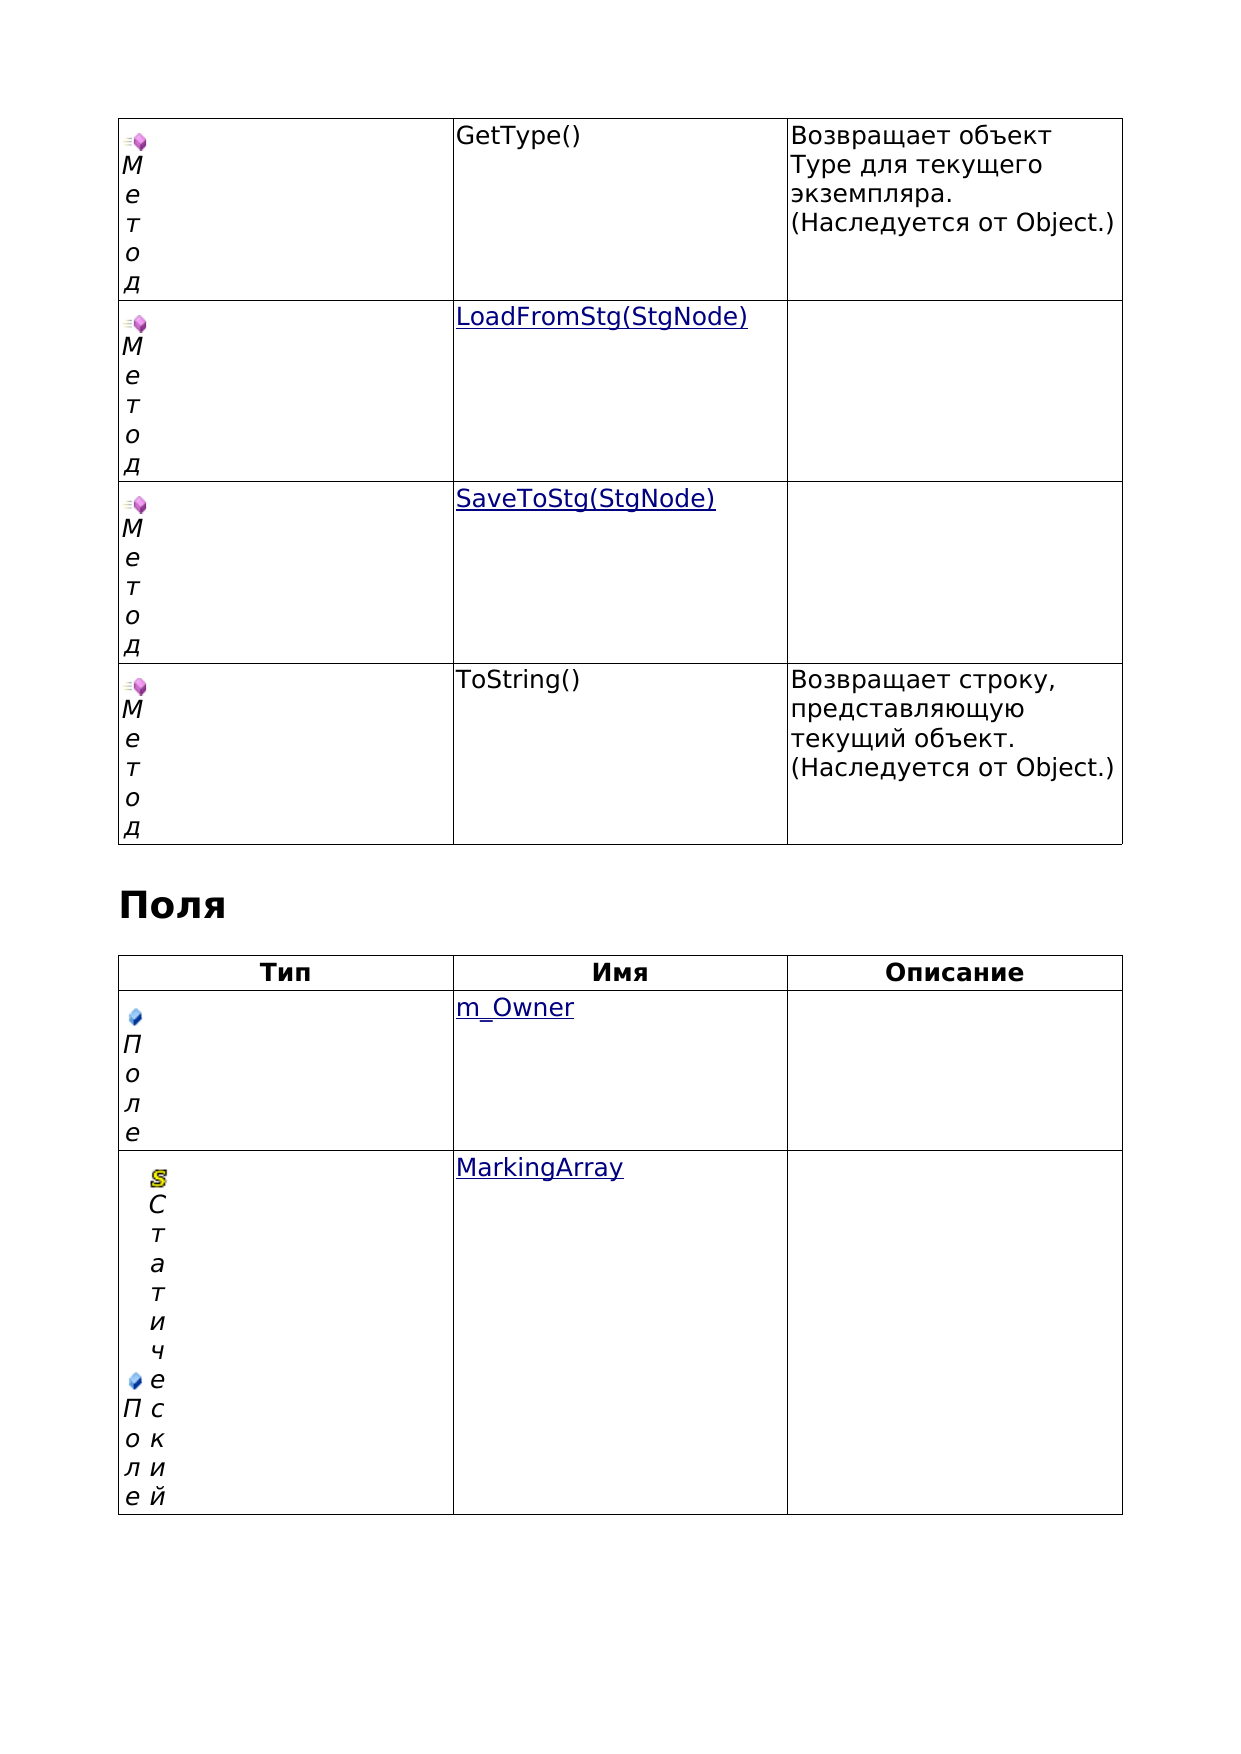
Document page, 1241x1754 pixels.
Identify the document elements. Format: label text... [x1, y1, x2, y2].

table_cell [788, 991, 1122, 1150]
picture [121, 1369, 146, 1395]
table_cell m_Owner [454, 991, 787, 1150]
table_cell Возвращает строку, представляющую текущий объект. (Наследуется от Object.) [788, 664, 1122, 844]
table_cell SaveToStg(StgNode) [454, 482, 787, 662]
table_cell ToString() [454, 664, 787, 844]
table_cell [788, 482, 1122, 662]
subtitle Поля [118, 884, 1122, 927]
table_cell Возвращает объект Type для текущего экземпляра. (Наследуется от Object.) [788, 119, 1122, 299]
table_cell [119, 482, 453, 662]
table_cell [119, 664, 453, 844]
table_cell [788, 1151, 1122, 1514]
table_cell GetType() [454, 119, 787, 299]
table_cell [119, 119, 453, 299]
table_header Тип [119, 956, 453, 990]
picture [121, 496, 147, 514]
table_cell LoadFromStg(StgNode) [454, 301, 787, 481]
table_cell [119, 301, 453, 481]
table_cell [788, 301, 1122, 481]
picture [146, 1165, 172, 1191]
picture [121, 678, 147, 696]
picture [121, 1005, 147, 1031]
table_cell MarkingArray [454, 1151, 787, 1514]
table_header Описание [788, 956, 1122, 990]
picture [121, 133, 147, 151]
table_header Имя [454, 956, 787, 990]
table_cell [119, 1151, 453, 1514]
picture [121, 315, 147, 333]
table_cell [119, 991, 453, 1150]
